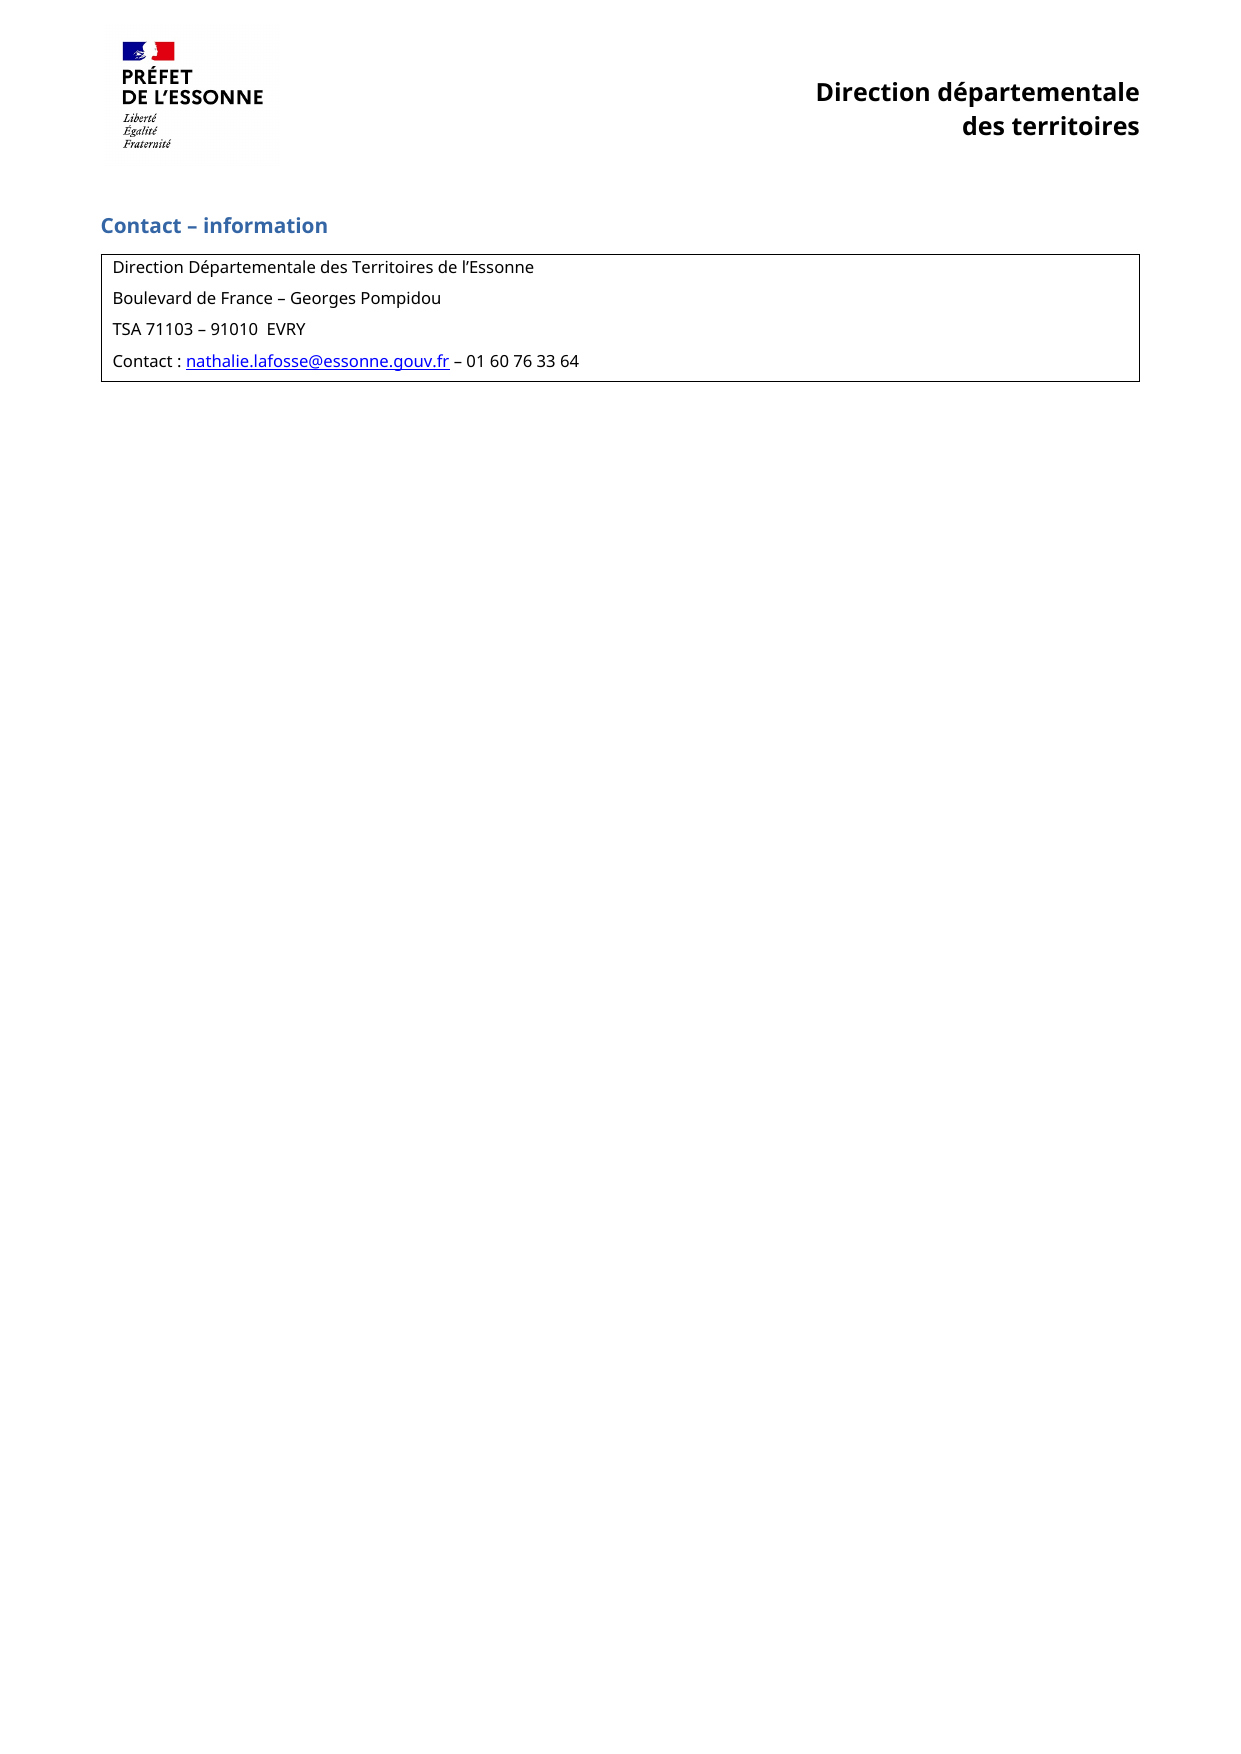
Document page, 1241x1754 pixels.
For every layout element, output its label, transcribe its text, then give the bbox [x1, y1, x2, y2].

table_header Direction Départementale des Territoires de l’Essonne Boulevard de France – Georges Pompidou TSA 71103 – 91010 EVRY Contact : nathalie.lafosse@essonne.gouv.fr – 01 60 76 33 64 [102, 255, 1139, 381]
picture [104, 23, 281, 166]
text Contact – information [100, 211, 1140, 240]
